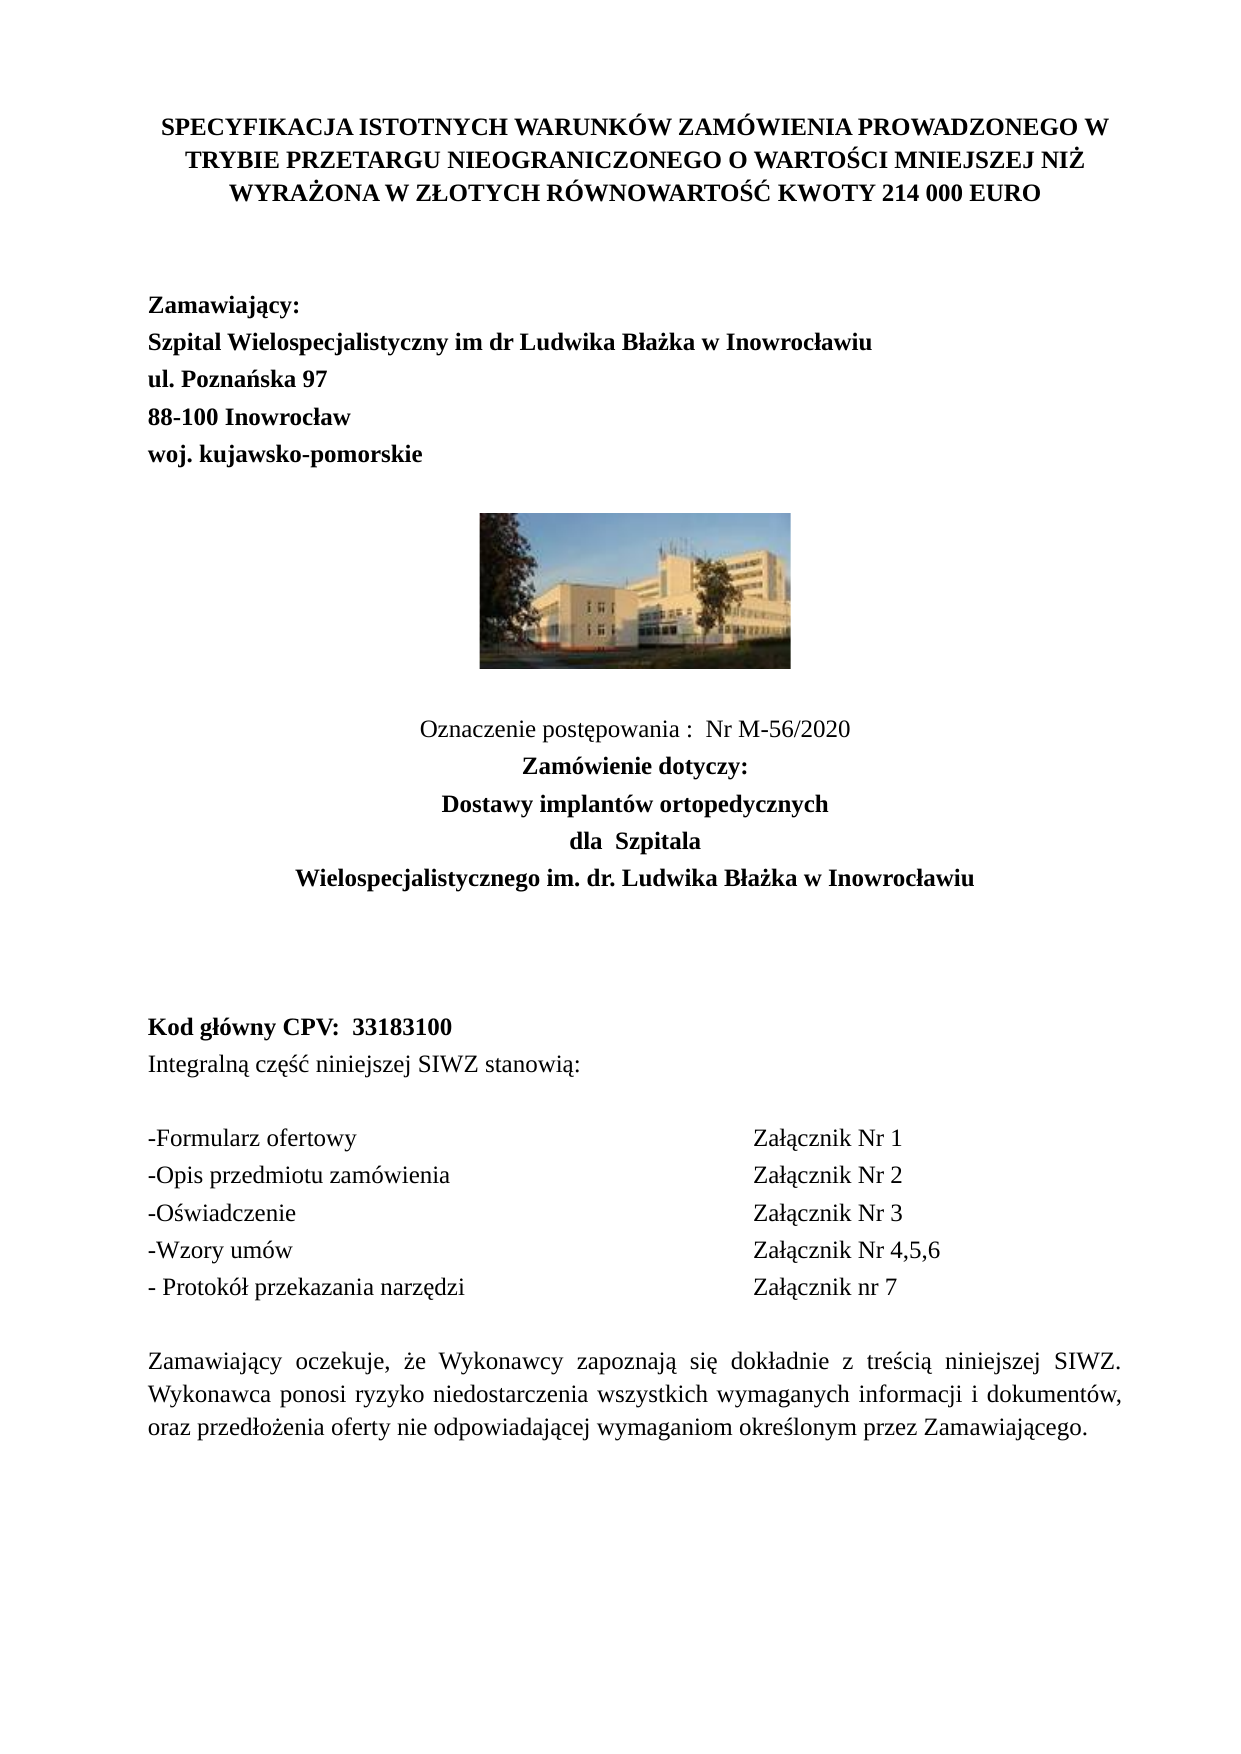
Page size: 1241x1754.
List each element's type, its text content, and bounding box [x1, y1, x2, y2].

table_cell Załącznik Nr 3 [738, 1198, 1134, 1235]
table_cell -Opis przedmiotu zamówienia [136, 1161, 738, 1198]
table_cell Integralną część niniejszej SIWZ stanowią: [136, 1049, 1134, 1086]
table_cell Kod główny CPV: 33183100 [136, 1012, 1134, 1049]
table_cell Zamawiający oczekuje, że Wykonawcy zapoznają się dokładnie z treścią niniejszej SIWZ. Wykonawca ponosi ryzyko niedostarczenia wszystkich wymaganych informacji i dokumentów, oraz przedłożenia oferty nie odpowiadającej wymaganiom określonym przez Zamawiającego. [136, 1309, 1134, 1450]
table_cell Załącznik Nr 1 [738, 1123, 1134, 1161]
table_cell [136, 938, 1134, 974]
table_cell -Wzory umów - Protokół przekazania narzędzi [136, 1235, 738, 1309]
table_cell Załącznik Nr 2 [738, 1161, 1134, 1198]
table_cell [136, 975, 1134, 1012]
table_header SPECYFIKACJA ISTOTNYCH WARUNKÓW ZAMÓWIENIA PROWADZONEGO W TRYBIE PRZETARGU NIEOGRANICZONEGO O WARTOŚCI MNIEJSZEJ NIŻ WYRAŻONA W ZŁOTYCH RÓWNOWARTOŚĆ KWOTY 214 000 EURO Zamawiający: Szpital Wielospecjalistyczny im dr Ludwika Błażka w Inowrocławiu ul. Poznańska 97 88-100 Inowrocław woj. kujawsko-pomorskie Oznaczenie postępowania : Nr M-56/2020 Zamówienie dotyczy: Dostawy implantów ortopedycznych dla Szpitala Wielospecjalistycznego im. dr. Ludwika Błażka w Inowrocławiu [136, 113, 1134, 937]
table_cell Załącznik Nr 4,5,6 Załącznik nr 7 [738, 1235, 1134, 1309]
table_cell [738, 1086, 1134, 1123]
table_cell -Formularz ofertowy [136, 1123, 738, 1161]
table_cell -Oświadczenie [136, 1198, 738, 1235]
table_cell [136, 1086, 738, 1123]
